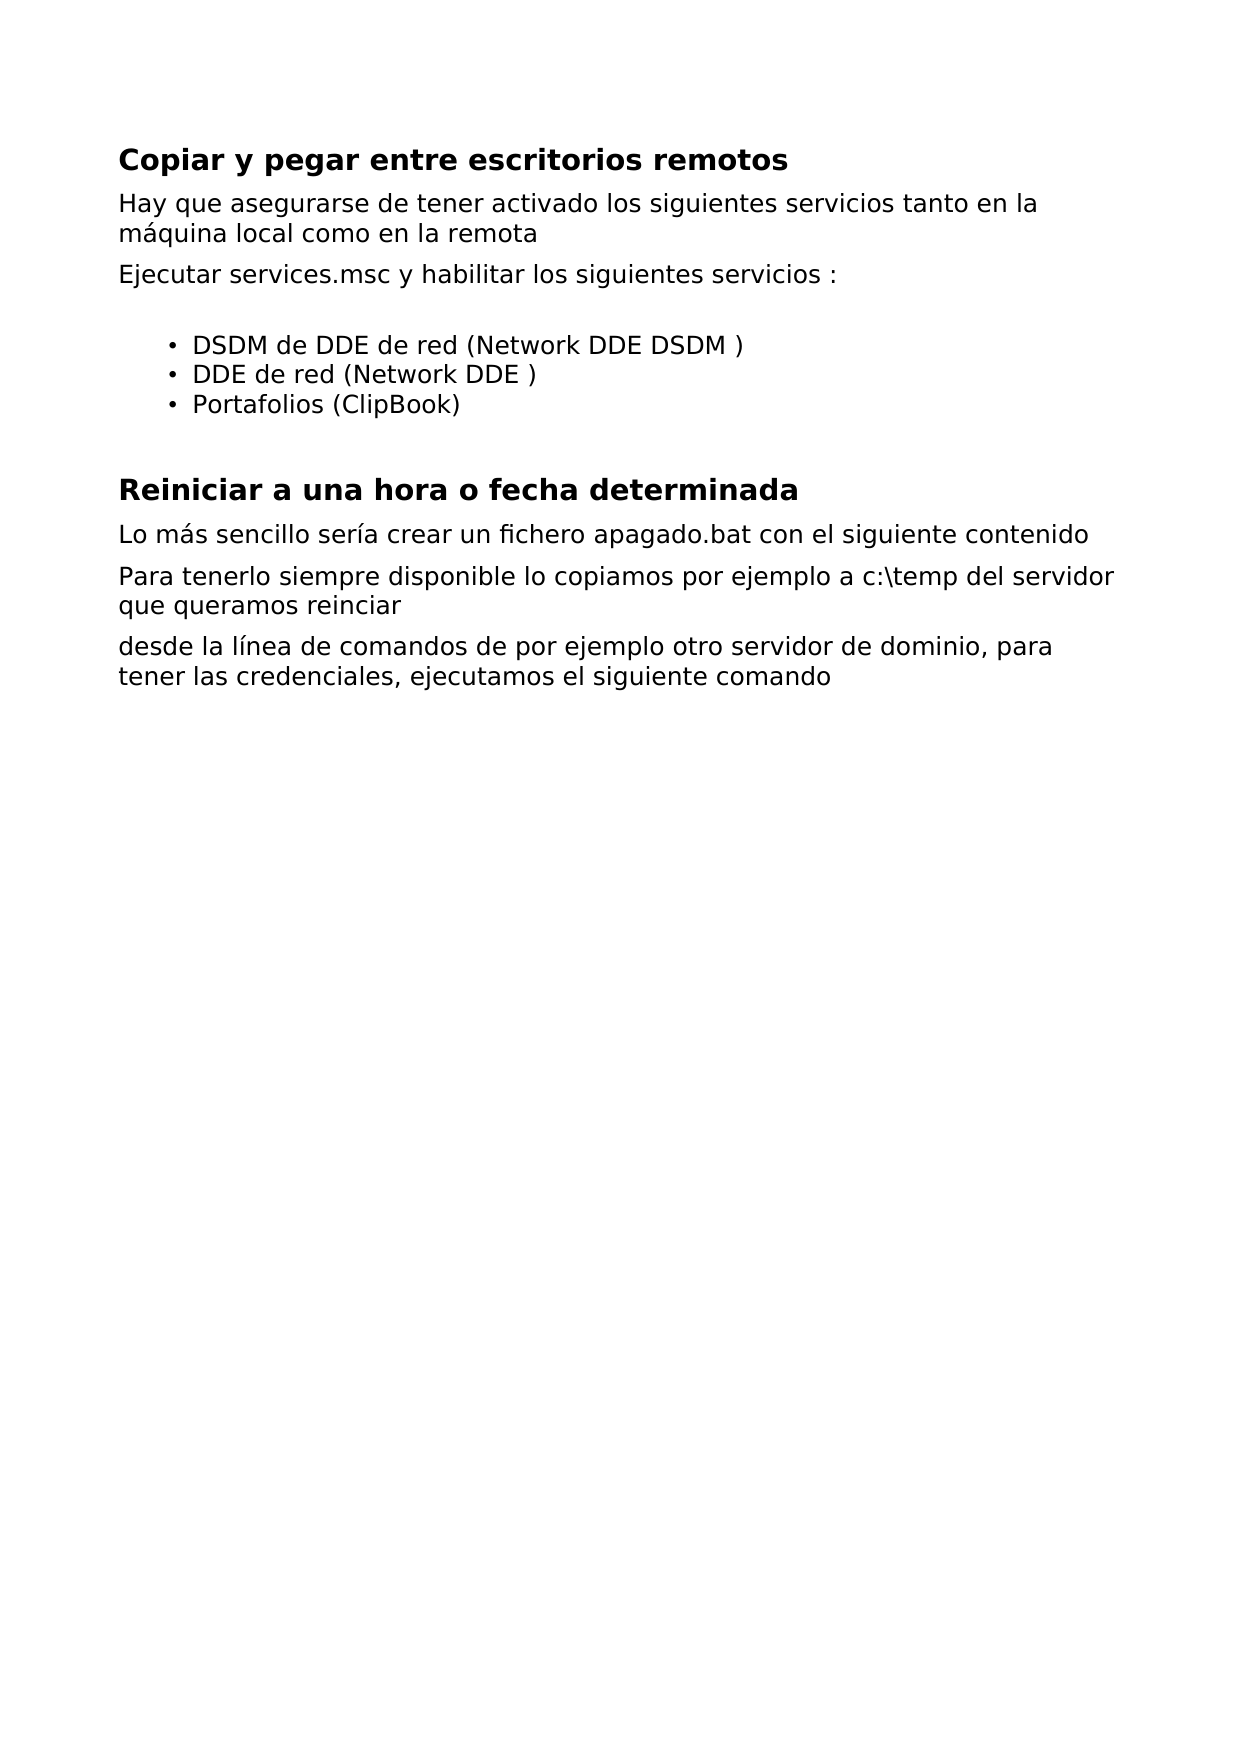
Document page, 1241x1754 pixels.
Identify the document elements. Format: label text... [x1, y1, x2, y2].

subtitle Reiniciar a una hora o fecha determinada [118, 473, 1122, 507]
text Para tenerlo siempre disponible lo copiamos por ejemplo a c:\temp del servidor que queramos reinciar [118, 562, 1122, 620]
text Ejecutar services.msc y habilitar los siguientes servicios : [118, 260, 1122, 289]
text desde la línea de comandos de por ejemplo otro servidor de dominio, para tener las credenciales, ejecutamos el siguiente comando [118, 632, 1122, 691]
list DDE de red (Network DDE ) [177, 361, 1122, 390]
subtitle Copiar y pegar entre escritorios remotos [118, 143, 1122, 177]
list Portafolios (ClipBook) [177, 390, 1122, 419]
text Hay que asegurarse de tener activado los siguientes servicios tanto en la máquina local como en la remota [118, 189, 1122, 248]
list DSDM de DDE de red (Network DDE DSDM ) [177, 332, 1122, 361]
text Lo más sencillo sería crear un fichero apagado.bat con el siguiente contenido [118, 520, 1122, 549]
